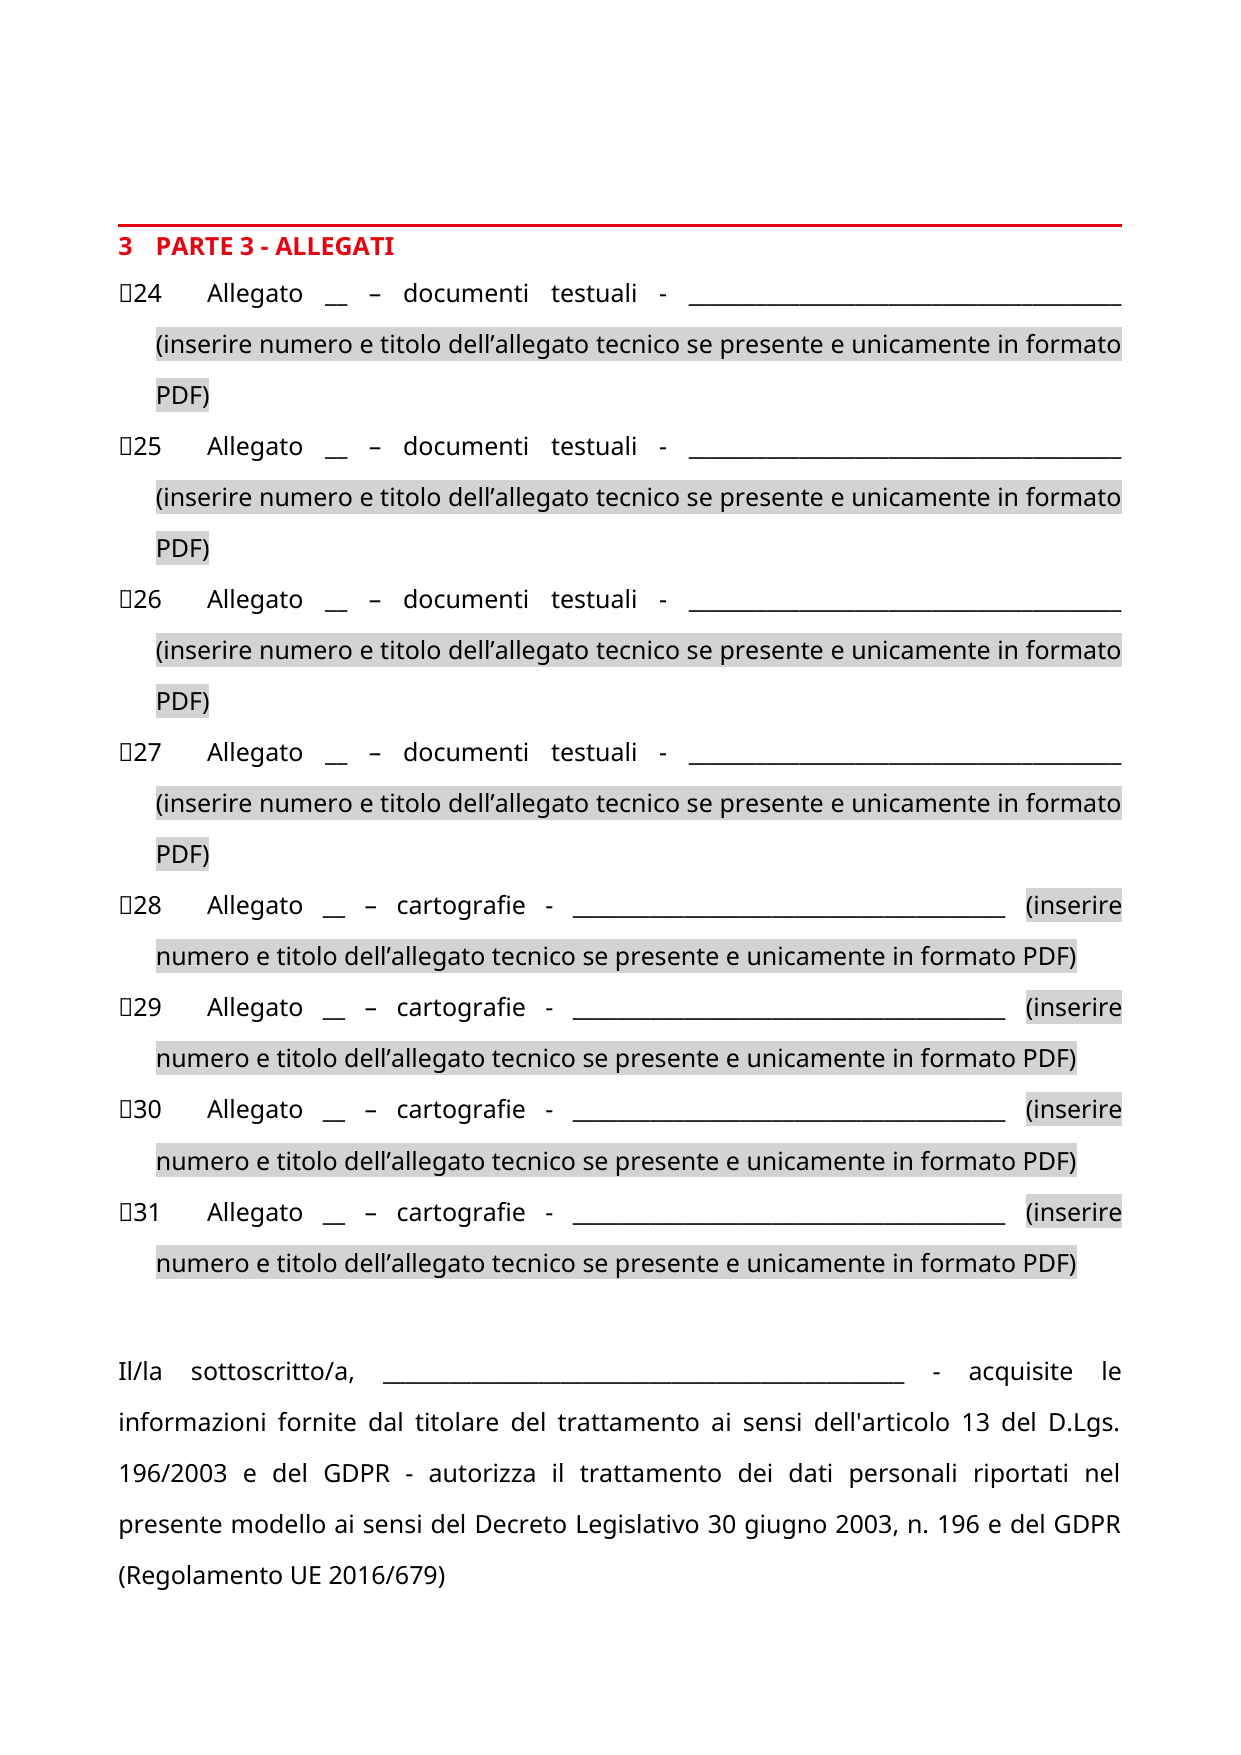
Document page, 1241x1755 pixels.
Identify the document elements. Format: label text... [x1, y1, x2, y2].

list Allegato __ – cartografie - _______________________________________ (inserire numero e titolo dell’allegato tecnico se presente e unicamente in formato PDF) [118, 990, 1122, 1075]
list Allegato __ – documenti testuali - _______________________________________ (inserire numero e titolo dell’allegato tecnico se presente e unicamente in formato PDF) [118, 429, 1122, 565]
text Il/la sottoscritto/a, _______________________________________________ - acquisite le informazioni fornite dal titolare del trattamento ai sensi dell'articolo 13 del D.Lgs. 196/2003 e del GDPR - autorizza il trattamento dei dati personali riportati nel presente modello ai sensi del Decreto Legislativo 30 giugno 2003, n. 196 e del GDPR (Regolamento UE 2016/679) [118, 1354, 1122, 1592]
list Allegato __ – documenti testuali - _______________________________________ (inserire numero e titolo dell’allegato tecnico se presente e unicamente in formato PDF) [118, 582, 1122, 718]
list Allegato __ – documenti testuali - _______________________________________ (inserire numero e titolo dell’allegato tecnico se presente e unicamente in formato PDF) [118, 735, 1122, 871]
list PARTE 3 - ALLEGATI [118, 227, 1122, 263]
list Allegato __ – cartografie - _______________________________________ (inserire numero e titolo dell’allegato tecnico se presente e unicamente in formato PDF) [118, 1194, 1122, 1279]
list Allegato __ – cartografie - _______________________________________ (inserire numero e titolo dell’allegato tecnico se presente e unicamente in formato PDF) [118, 888, 1122, 973]
list Allegato __ – cartografie - _______________________________________ (inserire numero e titolo dell’allegato tecnico se presente e unicamente in formato PDF) [118, 1092, 1122, 1177]
list Allegato __ – documenti testuali - _______________________________________ (inserire numero e titolo dell’allegato tecnico se presente e unicamente in formato PDF) [118, 276, 1122, 412]
